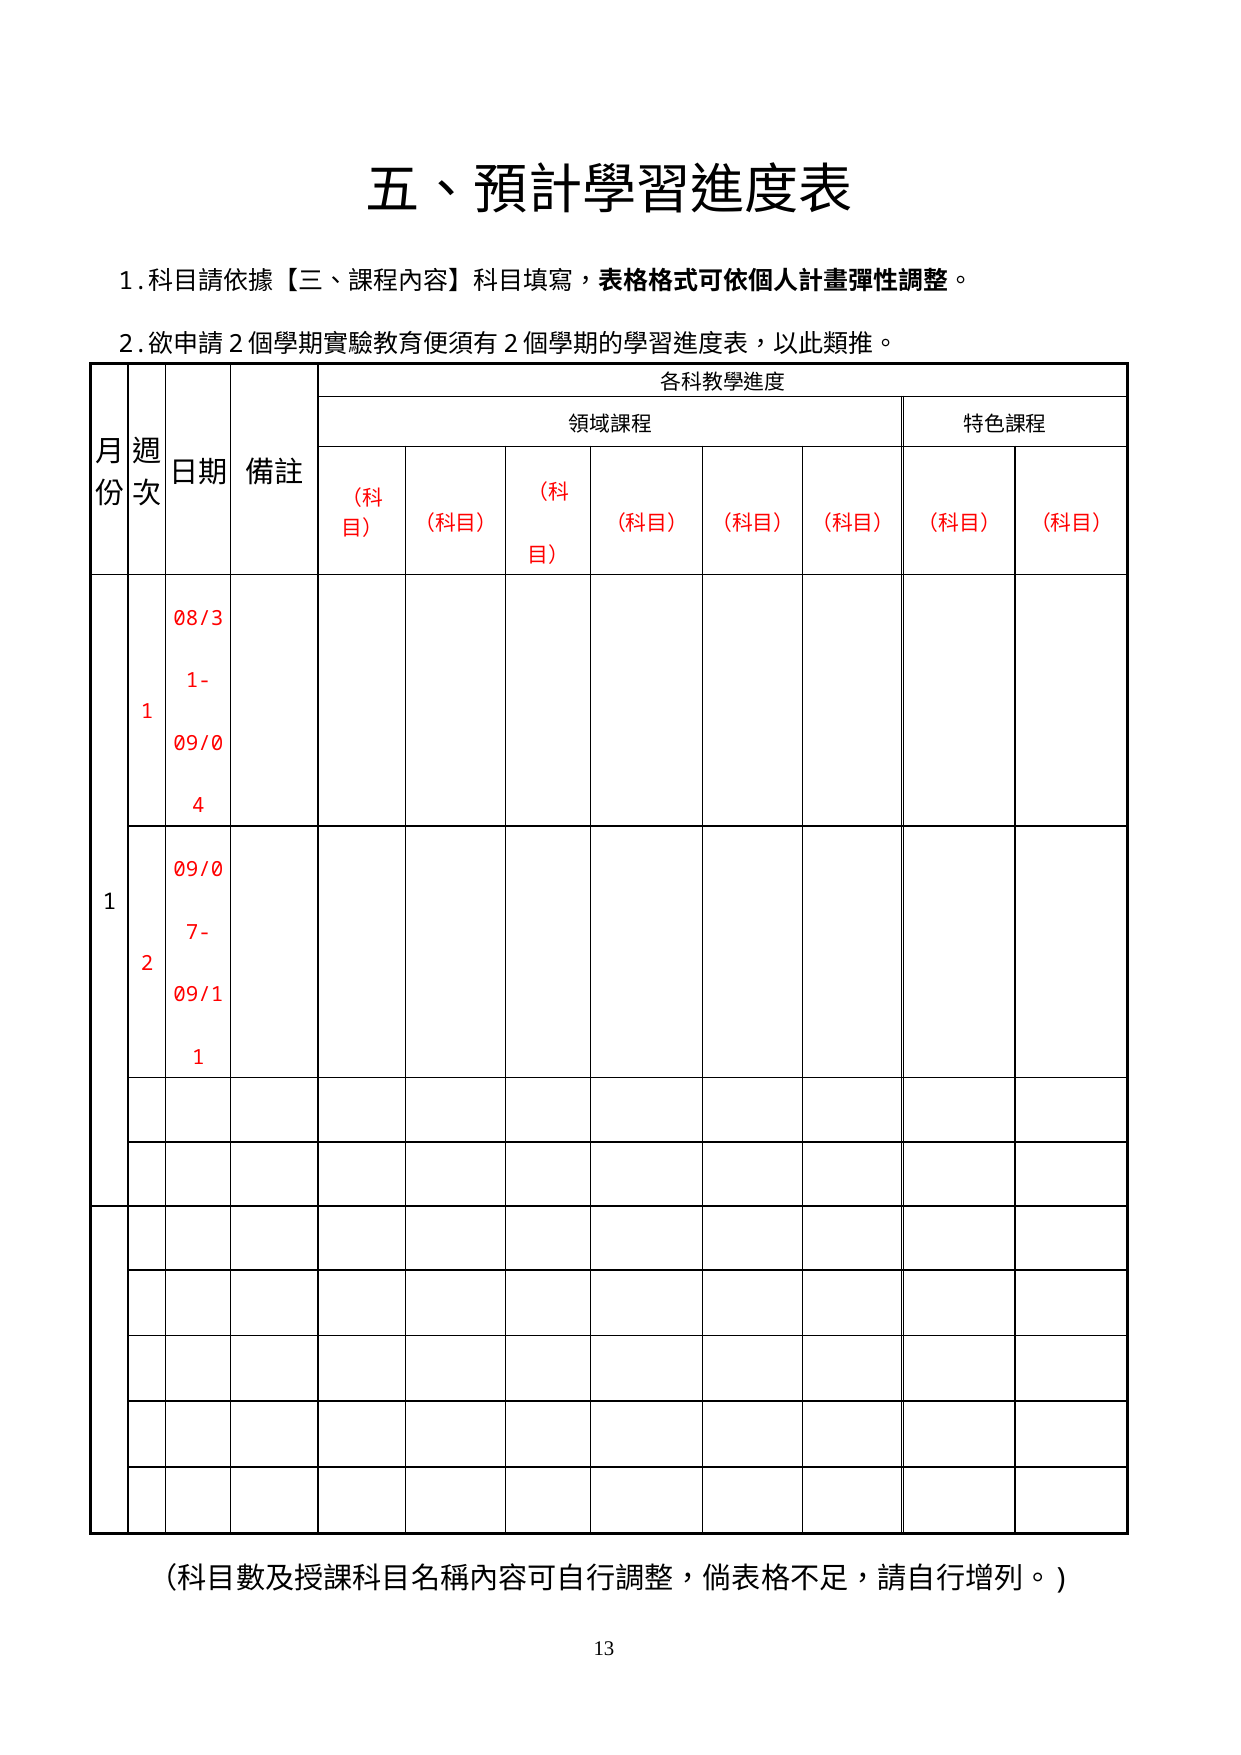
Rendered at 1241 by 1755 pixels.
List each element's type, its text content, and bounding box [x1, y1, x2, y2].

table_cell [1016, 1078, 1126, 1141]
table_cell [166, 1078, 230, 1141]
table_cell [904, 575, 1014, 825]
table_cell [591, 1468, 702, 1532]
table_cell [803, 575, 901, 825]
table_cell [166, 1468, 230, 1532]
table_cell [1016, 827, 1126, 1077]
table_cell [1016, 1336, 1126, 1400]
table_cell [406, 575, 505, 825]
table_cell [129, 1402, 165, 1466]
table_cell [129, 1468, 165, 1532]
table_cell [904, 1207, 1014, 1269]
table_header 週次 [129, 365, 165, 574]
table_cell [319, 1336, 405, 1400]
table_cell [1016, 1207, 1126, 1269]
table_cell [591, 827, 702, 1077]
table_cell [703, 1078, 802, 1141]
table_cell （科目） [904, 447, 1014, 574]
table_cell [803, 1402, 901, 1466]
table_cell 09/07- 09/11 [166, 827, 230, 1077]
table_cell [591, 1336, 702, 1400]
table_cell [319, 827, 405, 1077]
table_cell [506, 1143, 590, 1205]
table_cell [506, 827, 590, 1077]
table_cell （科目） [591, 447, 702, 574]
table_cell [904, 1402, 1014, 1466]
table_cell （科目） [703, 447, 802, 574]
table_cell [591, 1271, 702, 1335]
table_cell [129, 1078, 165, 1141]
table_cell [591, 575, 702, 825]
table_cell （科目） [319, 447, 405, 574]
text （科目數及授課科目名稱內容可自行調整，倘表格不足，請自行增列。) [118, 1535, 1100, 1597]
table_cell [231, 1468, 317, 1532]
table_cell [703, 1468, 802, 1532]
table_cell 08/31- 09/04 [166, 575, 230, 825]
table_cell [703, 1271, 802, 1335]
table_cell [231, 575, 317, 825]
table_header 月份 [92, 365, 127, 574]
table_cell （科目） [1016, 447, 1126, 574]
table_cell [1016, 1271, 1126, 1335]
table_cell [703, 1402, 802, 1466]
table_cell [92, 1207, 127, 1532]
table_cell [904, 1336, 1014, 1400]
table_header 日期 [166, 365, 230, 574]
table_cell [703, 827, 802, 1077]
table_cell （科目） [803, 447, 901, 574]
table_cell [166, 1143, 230, 1205]
table_cell [406, 1402, 505, 1466]
text 2.欲申請2個學期實驗教育便須有2個學期的學習進度表，以此類推。 [118, 300, 1100, 362]
table_cell [591, 1078, 702, 1141]
table_cell [904, 1078, 1014, 1141]
table_cell [904, 1271, 1014, 1335]
table_cell 2 [129, 827, 165, 1077]
table_cell [231, 1207, 317, 1269]
table_cell [803, 1078, 901, 1141]
table_cell [506, 575, 590, 825]
table_cell [129, 1143, 165, 1205]
table_cell [703, 1336, 802, 1400]
table_cell [1016, 1468, 1126, 1532]
table_cell [1016, 575, 1126, 825]
table_cell [703, 1207, 802, 1269]
table_cell [904, 1468, 1014, 1532]
table_cell [904, 1143, 1014, 1205]
table_cell [166, 1402, 230, 1466]
table_cell [591, 1207, 702, 1269]
table_cell [803, 1336, 901, 1400]
table_cell [129, 1207, 165, 1269]
table_cell （科目） [506, 447, 590, 574]
table_cell [406, 1207, 505, 1269]
table_cell [803, 827, 901, 1077]
table_cell [803, 1468, 901, 1532]
table_cell 領域課程 [319, 397, 901, 446]
table_cell [506, 1078, 590, 1141]
table_cell [231, 1143, 317, 1205]
table_cell [406, 1078, 505, 1141]
text 五、預計學習進度表 [118, 112, 1100, 237]
table_cell [166, 1271, 230, 1335]
table_cell [1016, 1402, 1126, 1466]
table_cell 1 [92, 575, 127, 1205]
table_cell （科目） [406, 447, 505, 574]
table_cell [319, 575, 405, 825]
table_cell [406, 827, 505, 1077]
table_cell [803, 1271, 901, 1335]
table_cell [166, 1336, 230, 1400]
table_cell [129, 1271, 165, 1335]
table_cell [406, 1336, 505, 1400]
table_cell [319, 1402, 405, 1466]
table_cell [319, 1271, 405, 1335]
table_cell [319, 1468, 405, 1532]
table_cell [166, 1207, 230, 1269]
table_cell [231, 827, 317, 1077]
table_cell [231, 1336, 317, 1400]
table_cell [591, 1143, 702, 1205]
table_cell [703, 575, 802, 825]
table_cell [904, 827, 1014, 1077]
table_cell [591, 1402, 702, 1466]
table_cell [506, 1207, 590, 1269]
table_header 各科教學進度 [319, 365, 1126, 396]
table_cell [406, 1143, 505, 1205]
table_cell [319, 1143, 405, 1205]
table_cell [703, 1143, 802, 1205]
table_cell [406, 1468, 505, 1532]
table_cell [506, 1271, 590, 1335]
table_cell [231, 1402, 317, 1466]
table_cell [506, 1402, 590, 1466]
table_cell [319, 1207, 405, 1269]
table_header 備註 [231, 365, 317, 574]
table_cell [231, 1078, 317, 1141]
table_cell [803, 1207, 901, 1269]
table_cell 1 [129, 575, 165, 825]
table_cell 特色課程 [904, 397, 1126, 446]
table_cell [319, 1078, 405, 1141]
text 1.科目請依據【三、課程內容】科目填寫，表格格式可依個人計畫彈性調整。 [118, 237, 1100, 300]
table_cell [1016, 1143, 1126, 1205]
table_cell [506, 1468, 590, 1532]
table_cell [506, 1336, 590, 1400]
table_cell [406, 1271, 505, 1335]
table_cell [803, 1143, 901, 1205]
table_cell [129, 1336, 165, 1400]
table_cell [231, 1271, 317, 1335]
